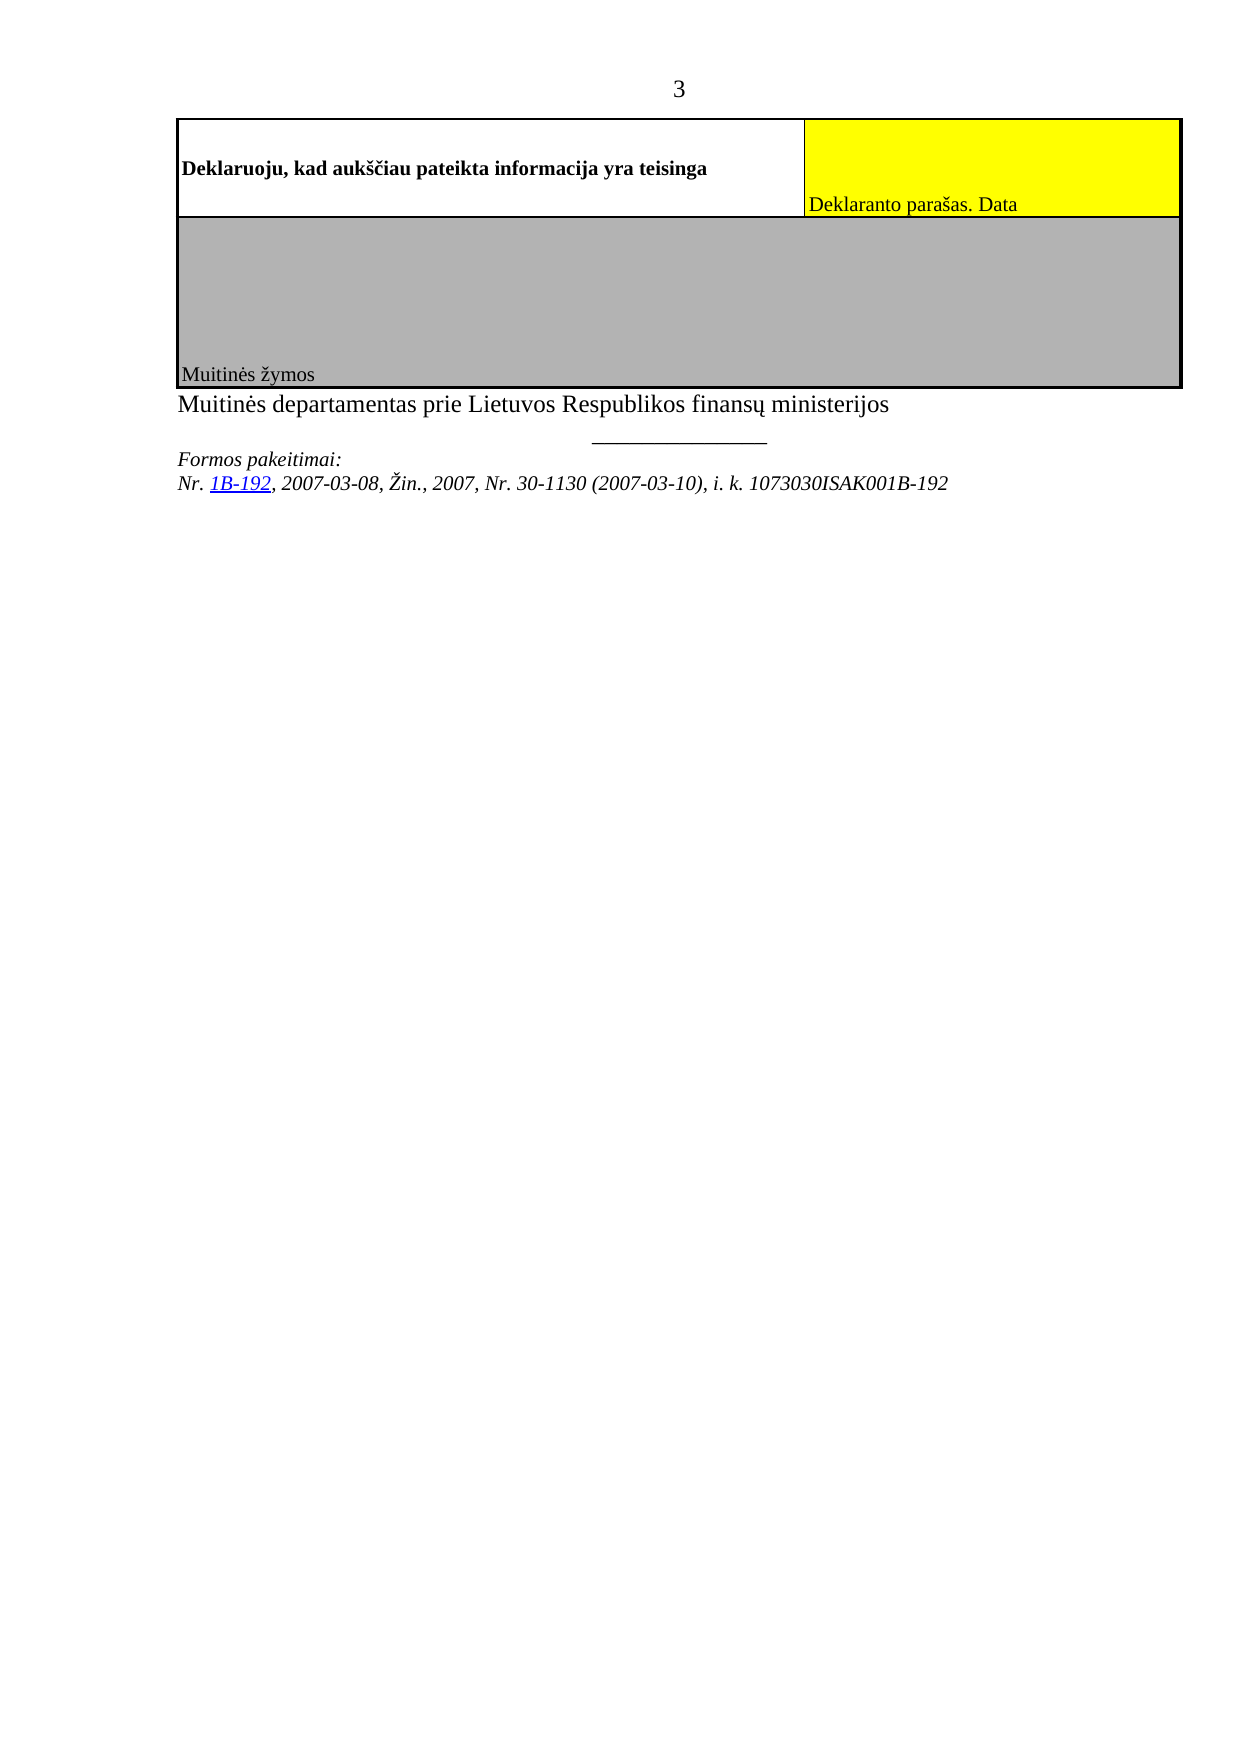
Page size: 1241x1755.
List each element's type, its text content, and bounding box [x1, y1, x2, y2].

text ______________ [177, 418, 1181, 447]
text Formos pakeitimai: [177, 447, 1181, 471]
text Muitinės departamentas prie Lietuvos Respublikos finansų ministerijos [177, 389, 1181, 418]
table_cell Deklaruoju, kad aukščiau pateikta informacija yra teisinga [179, 120, 804, 216]
table_cell Deklaranto parašas. Data [805, 120, 1179, 216]
table_cell Muitinės žymos [179, 218, 1179, 386]
text Nr. 1B-192, 2007-03-08, Žin., 2007, Nr. 30-1130 (2007-03-10), i. k. 1073030ISAK001B-192 [177, 471, 1181, 495]
